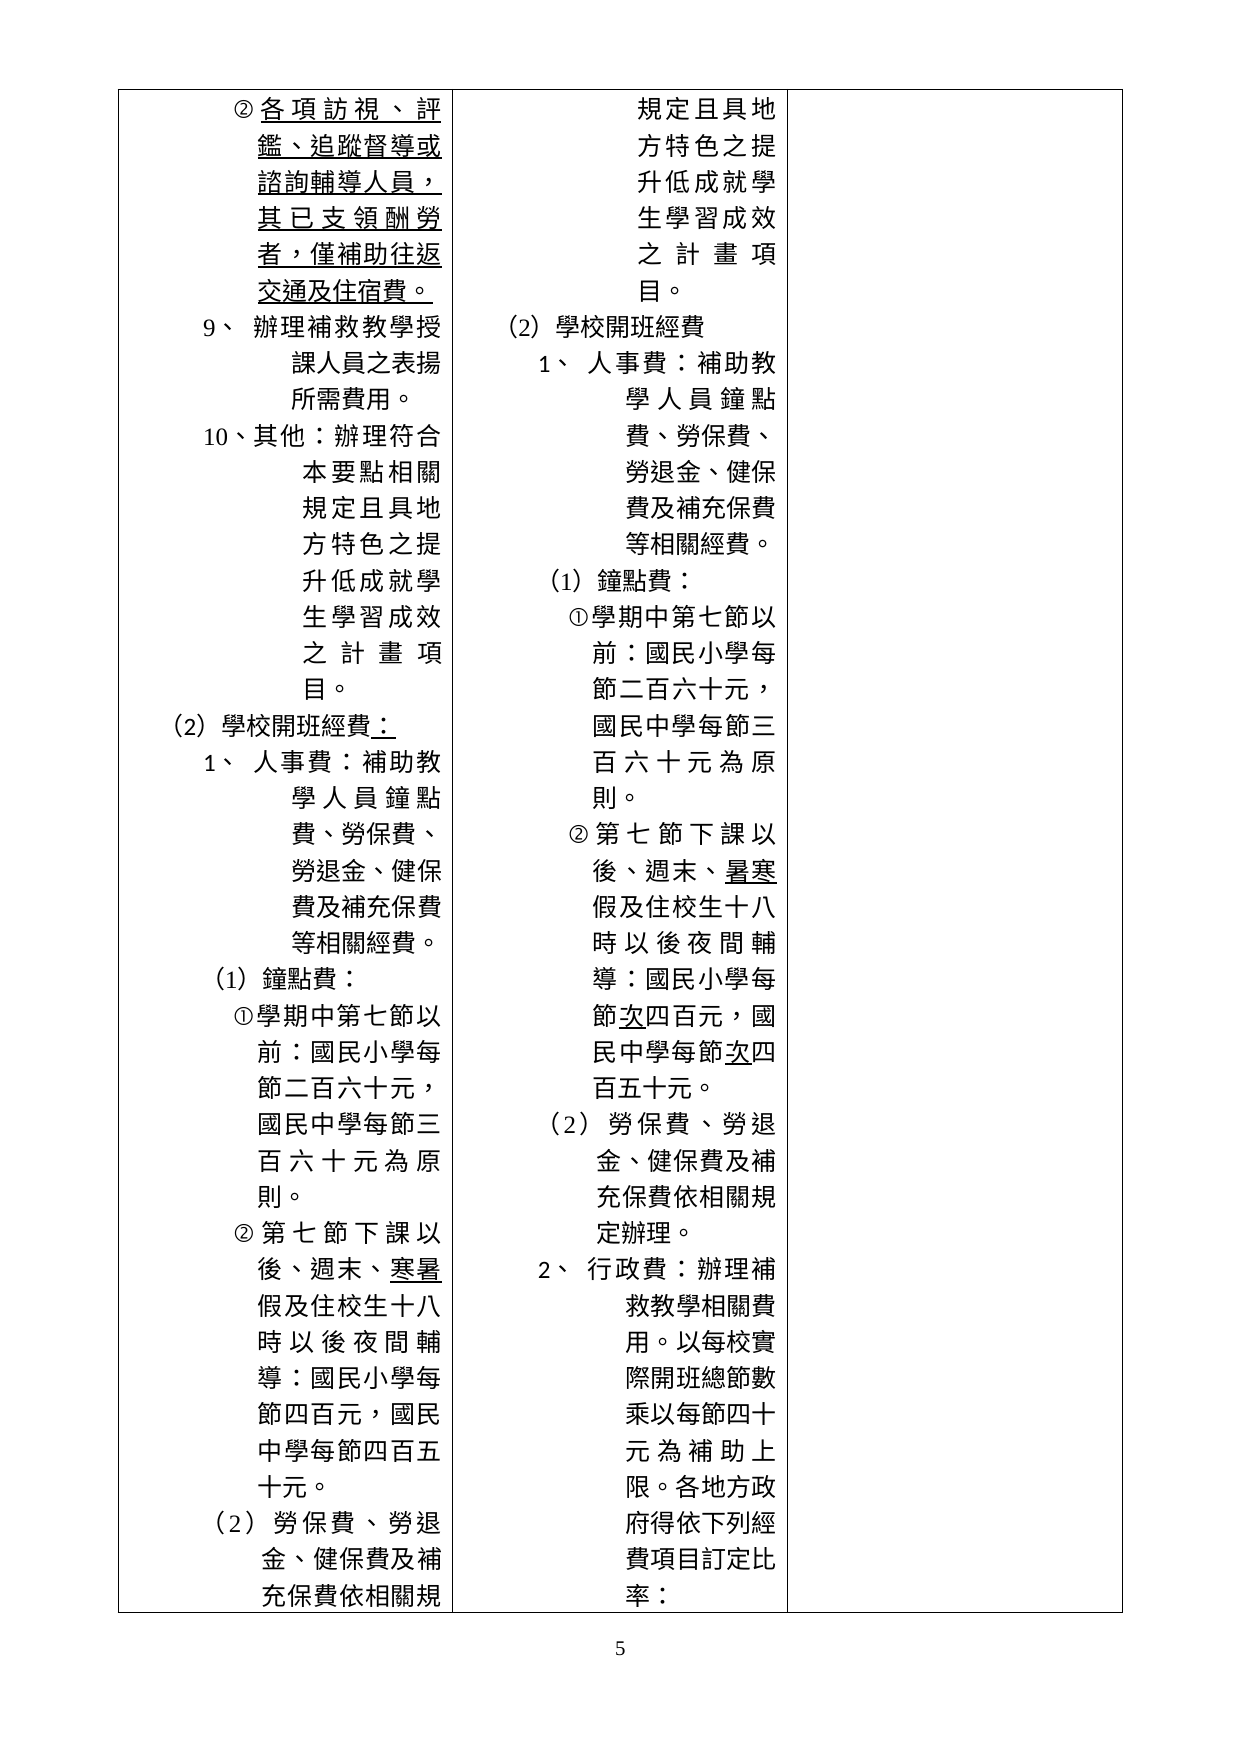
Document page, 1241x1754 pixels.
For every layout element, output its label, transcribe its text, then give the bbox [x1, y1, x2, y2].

table_cell 五、補助項目及支用標準： 縣市整體行政推動計畫經費： 政策推動：辦理全直轄市、縣（市）說明會、校長及承辦人員相關教育訓練等。 行政督導：辦理補救教學相關政策規劃、督導會議、檢核訪視、成效追蹤及評選表揚等。 資源中心： （1）資源中心設立數以地方政府轄內學校校數為依據。達一百校（含百校內）者得設置一所資源中心，每年經費新臺幣（以下同）一百萬元（含聘請一名專責人員人事費用，最高每年六十萬元）、中心運作業務費；達二及三百校以上者，依前述方式比照辦理。 （2）部分縣（市）政府轄內學校數已達百校，但未達得增第二所以上資源中心標準者，如校數超過六十校以上者，得多增聘一名專責人員，並予以補助其人事費用。 研發推廣：研發教材教法、教學策略及教材示例等並加以推廣。所研發相關教材教案檔案應上傳（或連結）於本署指定之資源平臺，提供教學人員無償使用。 教師成長：辦理補救教學教師相關知能增長研習等。 教材印製：編印師生所需補救教學課程教材資源及個案學生使用教材之印刷費等。 輔導諮詢：學校現職教育人員，於不影響課務之前提下擔任諮詢或輔導任務工作，每週以二日為上限，得以公假登記。 （1）到校諮詢：具到校諮詢人員資格者，諮詢費用以每人每場次二千元、一日四千元為上限，每週以二日為上限。 （2）入班輔導：具入班輔導人員資格者，輔導費用以每人每場次二千元、一日四千元為上限，每週以二日為上限。 差旅費： （1）業務相關人員參與補救教學之研習、訪視、會議與活動等。 （2）注意事項： 如係參與培訓、實習、研習或回訓等性質之活動，則僅補助往返交通及住宿費。 各項訪視、評鑑、追蹤督導或諮詢輔導人員，其已支領酬勞者，僅補助往返交通及住宿費。 辦理補救教學授課人員之表揚所需費用。 其他：辦理符合本要點相關規定且具地方特色之提升低成就學生學習成效之計畫項目。 學校開班經費： 人事費：補助教學人員鐘點費、勞保費、勞退金、健保費及補充保費等相關經費。 （1）鐘點費： 學期中第七節以前：國民小學每節二百六十元，國民中學每節三百六十元為原則。 第七節下課以後、週末、寒暑假及住校生十八時以後夜間輔導：國民小學每節四百元，國民中學每節四百五十元。 （2）勞保費、勞退金、健保費及補充保費依相關規定辦理。 行政費：辦理補救教學相關費用。以每校實際開班總節數乘以每節四十元為補助上限。各地方政府得依下列經費項目訂定比率： （1）建立學生個人學習檔案、製作教材教具。 （2）召開學校學習輔導小組會議所需膳費或資料印刷費。 （3）購買學生獎勵品（包括餐點）。 （4）非屬施測時該節課任課教師之施測費，以補救教學授課鐘點費計算之。 （5）住校生夜間學習輔導工作人員加班費。 教材編輯費及活動費：補助不支領鐘點費之授課人員每人每月支給六百元教材編輯費及每人每期三千元教學活動所需相關費用，其費用得由學校統籌辦理補救教學授課人員之表揚、聯誼或文康活動所需費用。 交通費：補助具大學生身份之教學人員每人每月最高一千二百元。依各地方政府規定核實支付。 三至八年級篩選測驗，因電腦設備不足或大型學校而採答案卡劃記方式所需費用，由本署酌予補助： （1）依前一學年度篩選測驗各校、各年級、各科目（領域）受測人數加百分之五，計算補助總人次。 （2）每人次補助金額及經費核撥等作業依本署函文說明辦理。 教學換宿相關費用：補助項目依本署「偏遠地區國民中小學教學換宿計畫」相關規定辦理。 國中適性分組教學試辦相關費用：補助項目依本署「國民中學英語及數學領域適性分組教學試辦計畫」相關規定辦理。 其他學校自主規劃之提升學習低成就學生學力計畫：業務費、開班費及其他依「教育部補助及委辦經費核撥結報作業要點」規定之經費等。 [119, 90, 452, 1612]
table_cell [788, 90, 1122, 1612]
table_cell 五、補助項目： 補助縣市整體行政推動計畫經費： 政策推動：辦理全直轄市、縣（市）說明會、校長及承辦人員相關教育訓練等。 行政督導：辦理補救教學相關政策規劃、督導會議、檢核訪視、成效追蹤及評選表揚等。 資源中心 （1）資源中心設立數以地方政府轄內學校校數為依據。達一百校（含百校內）者得設置一所資源中心，每年補助新臺幣（以下同）一百萬元（含聘請一名專責人員人事費用，最高每年六十萬元）、中心運作業務費；達二及三百校以上者，依前述方式比照辦理。 （2）部分縣（市）政府轄內學校數已達百校，但未達得增第二所以上資源中心標準者，如校數超過六十校以上者，得多增聘一名專責人員，並予以補助其人事費用。 研發推廣：研發教材教法、教學策略及教材示例等並加以推廣。所研發相關教材教案檔案應上傳（或連結）於本署指定之資源平臺，提供教學人員無償使用。 教師成長：辦理補救教學教師相關知能增長研習等。 教材印製：編印師生所需補救教學課程教材資源及個案學生使用教材之印刷費等。 輔導諮詢：學校現職教育人員，於不影響課務之前提下擔任諮詢或輔導任務工作，每週以二日為上限，得以公假登記。 （1）到校諮詢：具到校諮詢人員資格者，諮詢費用以每人每場次二千元、一日四千元為上限，每週以二日為上限。 （2）入班輔導：具入班輔導人員資格者，輔導費用以每人每場次二千元、一日四千元為上限，每週以二日為上限。 差旅費：地方政府業務承辦人員與專責人員參與補救教學相關業務會議。 辦理補救教學授課人員之表揚所需費用。 其他：辦理符合本要點相關規定且具地方特色之提升低成就學生學習成效之計畫項目。 學校開班經費 人事費：補助教學人員鐘點費、勞保費、勞退金、健保費及補充保費等相關經費。 （1）鐘點費： 學期中第七節以前：國民小學每節二百六十元，國民中學每節三百六十元為原則。 第七節下課以後、週末、暑寒假及住校生十八時以後夜間輔導：國民小學每節次四百元，國民中學每節次四百五十元。 （2）勞保費、勞退金、健保費及補充保費依相關規定辦理。 行政費：辦理補救教學相關費用。以每校實際開班總節數乘以每節四十元為補助上限。各地方政府得依下列經費項目訂定比率： （1）建立學生個人學習檔案、製作教材教具。 （2）召開學校學習輔導小組會議所需膳費或資料印刷費。 （3）購買學生獎勵品（包括餐點）。 （4）非屬施測時該節課任課教師之施測費，以補救教學授課鐘點費計算之。 （5）住校生夜間學習輔導工作人員加班費。 教材編輯費及活動費：補助不支領鐘點費之授課人員每人每月支給六百元教材編輯費及每人每期三千元教學活動所需相關費用，其費用得由學校統籌辦理補救教學授課人員之表揚、聯誼或文康活動所需費用。 交通費：補助具大學生身份之教學人員每人每月最高一千二百元。依各地方政府規定核實支付。 三至八年級篩選測驗，因電腦設備不足或大型學校而採答案卡劃記方式所需費用，由本署酌予補助： （1）依前一學年度篩選測驗各校、各年級、各科不合格人數加百分之五，計算補助總人次。 （2）每人次補助金額及經費核撥等作業依本署函文說明辦理。 教學換宿相關費用：補助項目依本署偏遠學校教學換宿試辦計畫相關規定辦理。 國中適性分組教學試辦相關費用：補助項目依本署國民中學英語及數學領域適性分組教學試辦計畫相關規定辦理。 其他學校自主規劃之提升學習低成就學生學力計畫：業務費、開辦費及其他依「教育部補助及委辦經費核撥結報作業要點」規定之經費等。 [453, 90, 787, 1612]
